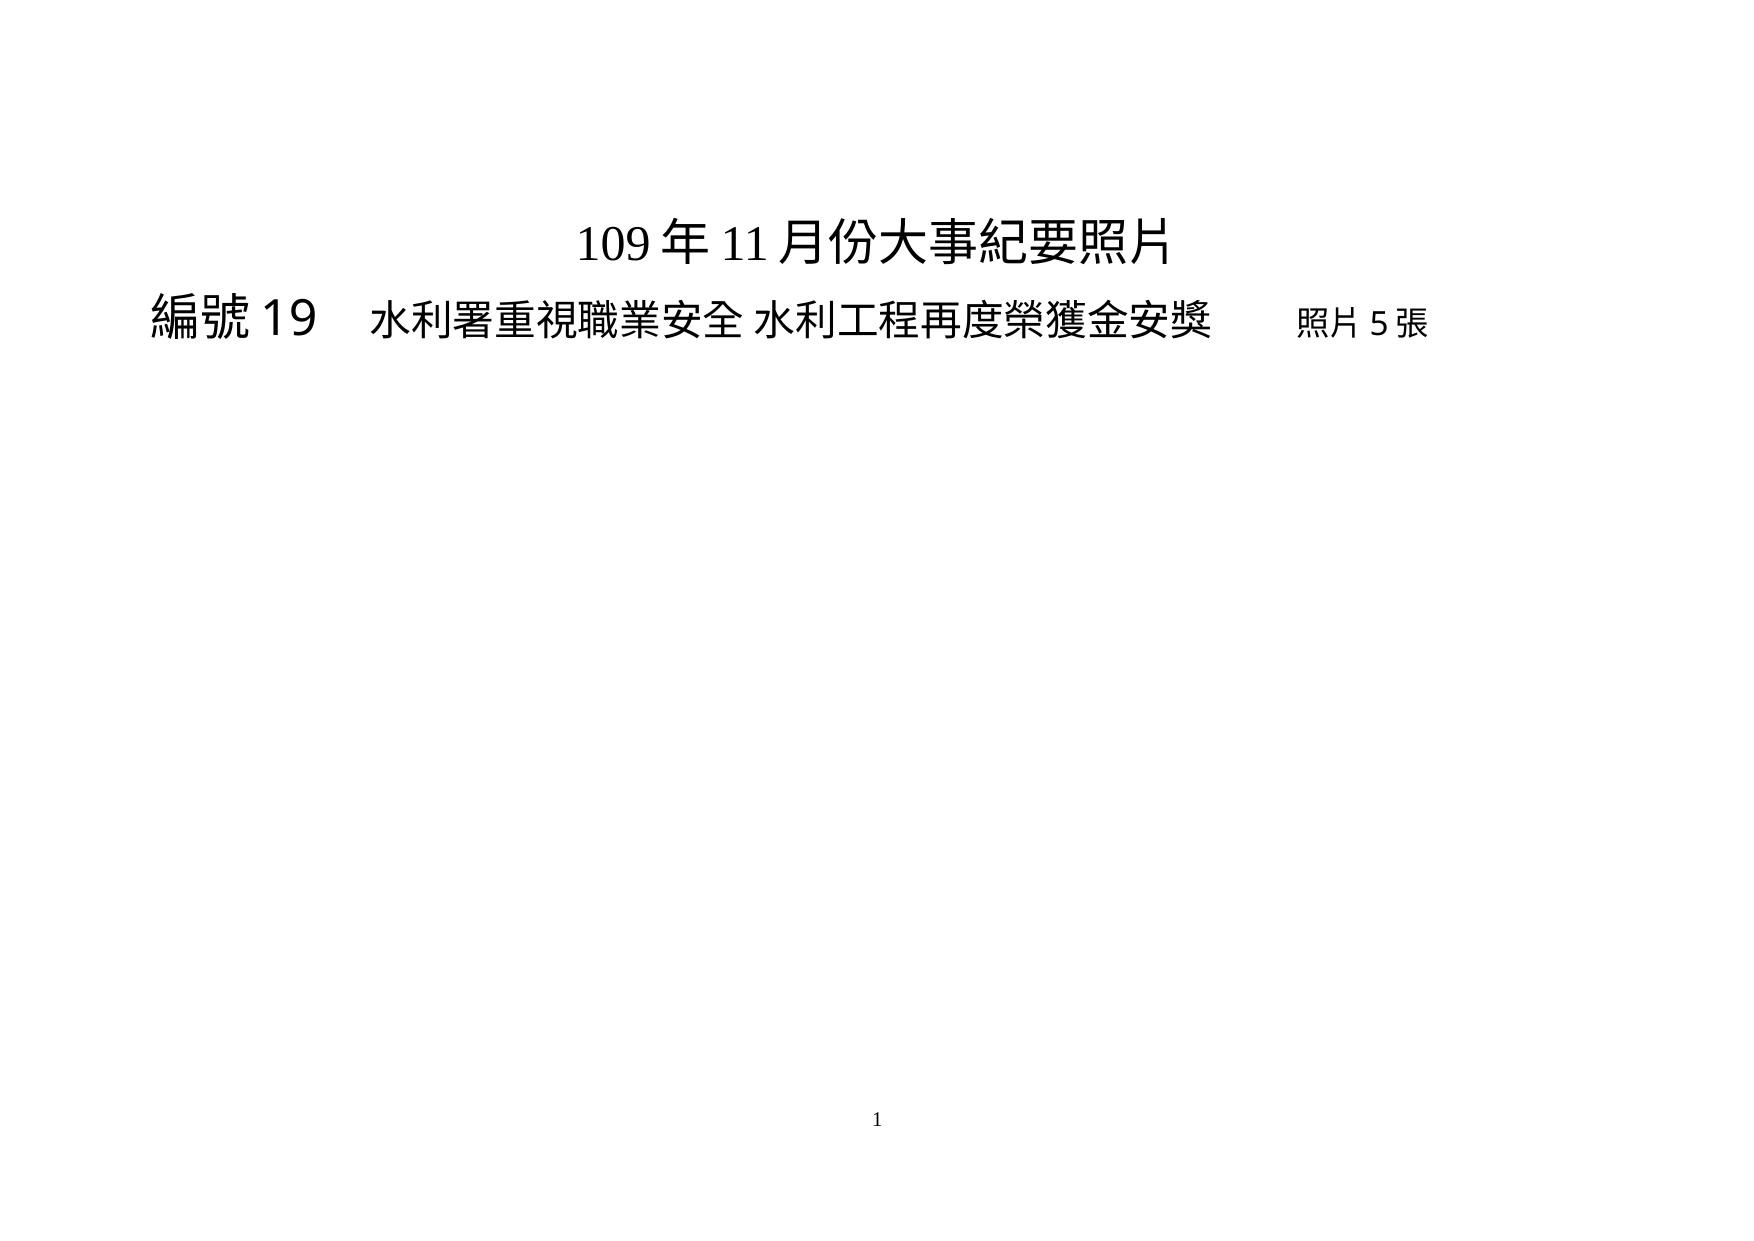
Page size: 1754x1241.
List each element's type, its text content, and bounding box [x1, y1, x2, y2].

text 編號19 水利署重視職業安全 水利工程再度榮獲金安獎 照片5張 [150, 276, 1604, 351]
text 109年11月份大事紀要照片 [150, 201, 1604, 276]
